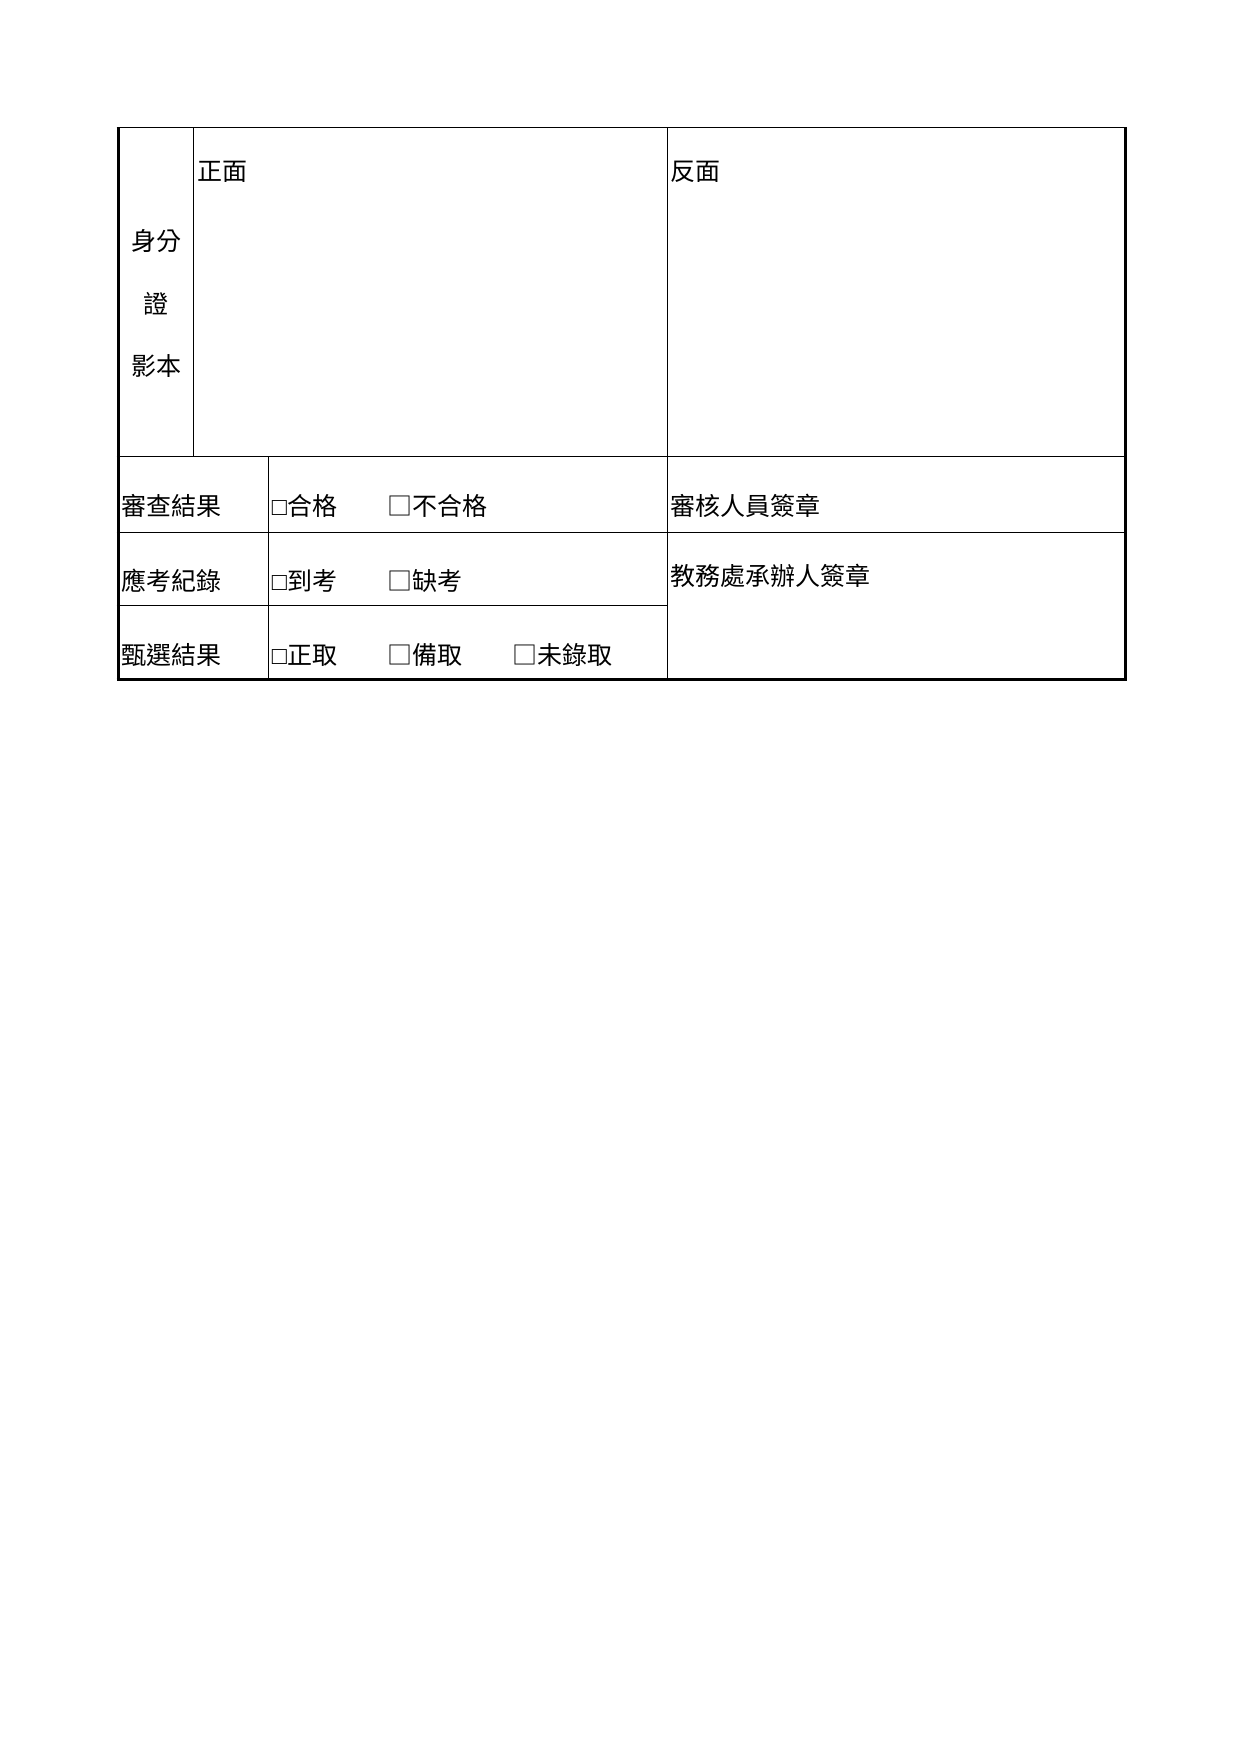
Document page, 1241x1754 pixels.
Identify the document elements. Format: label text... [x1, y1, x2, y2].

table_cell 身分證 影本 [120, 128, 193, 456]
table_cell 反面 [668, 128, 1124, 456]
table_cell 審核人員簽章 [668, 457, 1124, 532]
table_cell 應考紀錄 [120, 533, 268, 605]
table_cell □到考 □缺考 [269, 533, 667, 605]
table_cell 正面 [194, 128, 667, 456]
table_cell 甄選結果 [120, 606, 268, 678]
table_cell □合格 □不合格 [269, 457, 667, 532]
table_cell □正取 □備取 □未錄取 [269, 606, 667, 678]
table_cell 教務處承辦人簽章 [668, 533, 1124, 678]
table_cell 審查結果 [120, 457, 268, 532]
